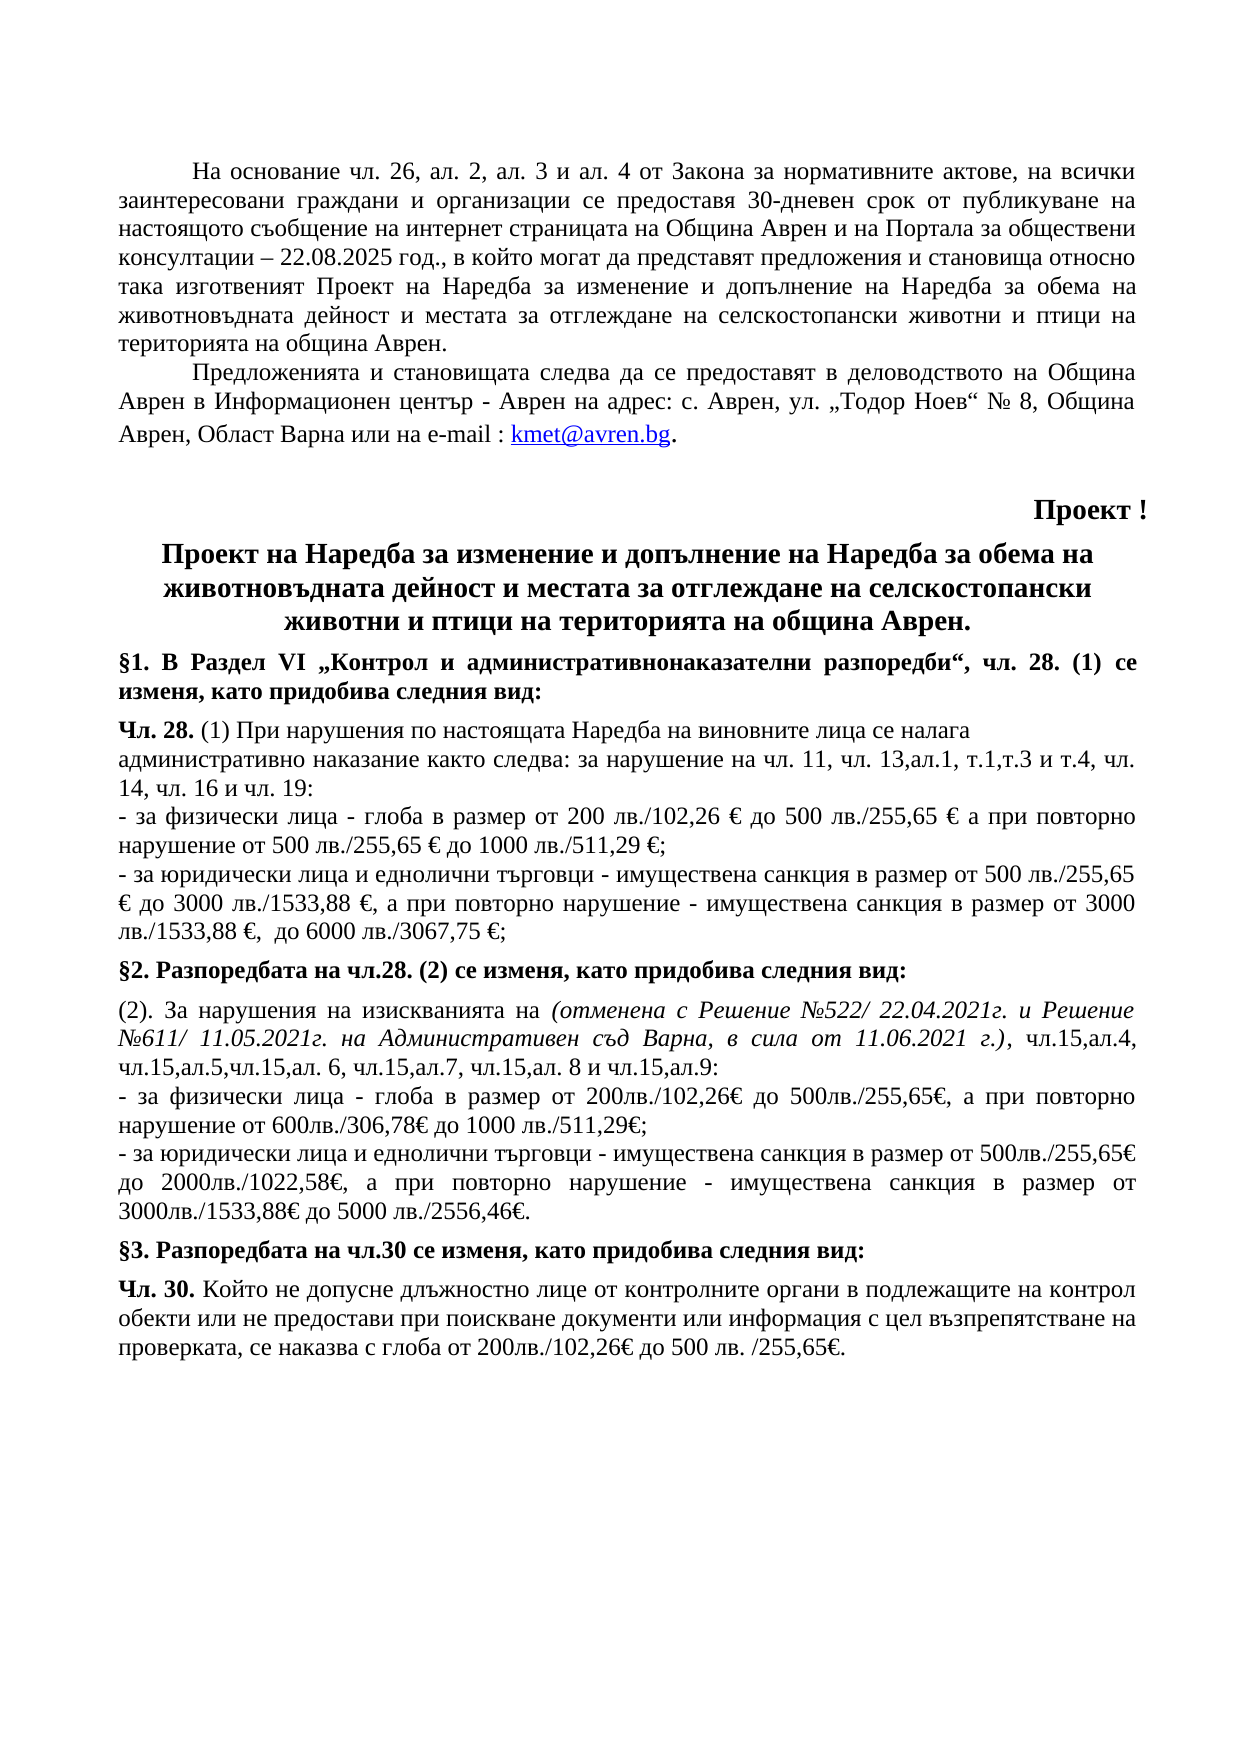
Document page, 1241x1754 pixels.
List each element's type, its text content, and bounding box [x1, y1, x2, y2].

text - за физически лица - глоба в размер от 200лв./102,26€ до 500лв./255,65€, а при повторно нарушение от 600лв./306,78€ до 1000 лв./511,29€; [118, 1081, 1137, 1138]
text На основание чл. 26, ал. 2, ал. 3 и ал. 4 от Закона за нормативните актове, на всички заинтересовани граждани и организации се предоставя 30-дневен срок от публикуване на настоящото съобщение на интернет страницата на Община Аврен и на Портала за обществени консултации – 22.08.2025 год., в който могат да представят предложения и становища относно така изготвеният Проект на Наредба за изменение и допълнение на Наредба за обема на животновъдната дейност и местата за отглеждане на селскостопански животни и птици на територията на община Аврен. [118, 156, 1137, 357]
text Проект на Наредба за изменение и допълнение на Наредба за обема на животновъдната дейност и местата за отглеждане на селскостопански животни и птици на територията на община Аврен. [118, 536, 1137, 637]
text - за физически лица - глоба в размер от 200 лв./102,26 € до 500 лв./255,65 € а при повторно нарушение от 500 лв./255,65 € до 1000 лв./511,29 €; [118, 801, 1137, 859]
text Предложенията и становищата следва да се предоставят в деловодството на Община Аврен в Информационен център - Аврен на адрес: с. Аврен, ул. „Тодор Ноев“ № 8, Община Аврен, Област Варна или на e-mail : kmet@avren.bg. [118, 357, 1137, 448]
text Чл. 28. (1) При нарушения по настоящата Наредба на виновните лица се налага [118, 715, 1137, 744]
text Чл. 30. Който не допусне длъжностно лице от контролните органи в подлежащите на контрол обекти или не предостави при поискване документи или информация с цел възпрепятстване на проверката, се наказва с глоба от 200лв./102,26€ до 500 лв. /255,65€. [118, 1274, 1137, 1361]
text административно наказание както следва: за нарушение на чл. 11, чл. 13,ал.1, т.1,т.3 и т.4, чл. 14, чл. 16 и чл. 19: [118, 744, 1137, 801]
text §2. Разпоредбата на чл.28. (2) се изменя, като придобива следния вид: [118, 956, 1137, 984]
text (2). За нарушения на изискванията на (отменена с Решение №522/ 22.04.2021г. и Решение №611/ 11.05.2021г. на Административен съд Варна, в сила от 11.06.2021 г.), чл.15,ал.4, чл.15,ал.5,чл.15,ал. 6, чл.15,ал.7, чл.15,ал. 8 и чл.15,ал.9: [118, 995, 1137, 1081]
text §1. В Раздел VІ „Контрол и административнонаказателни разпоредби“, чл. 28. (1) се изменя, като придобива следния вид: [118, 647, 1137, 705]
text - за юридически лица и еднолични търговци - имуществена санкция в размер от 500лв./255,65€ до 2000лв./1022,58€, а при повторно нарушение - имуществена санкция в размер от 3000лв./1533,88€ до 5000 лв./2556,46€. [118, 1138, 1137, 1225]
text Проект ! [74, 492, 1181, 526]
text §3. Разпоредбата на чл.30 се изменя, като придобива следния вид: [118, 1235, 1137, 1264]
text - за юридически лица и еднолични търговци - имуществена санкция в размер от 500 лв./255,65 € до 3000 лв./1533,88 €, а при повторно нарушение - имуществена санкция в размер от 3000 лв./1533,88 €, до 6000 лв./3067,75 €; [118, 859, 1137, 945]
